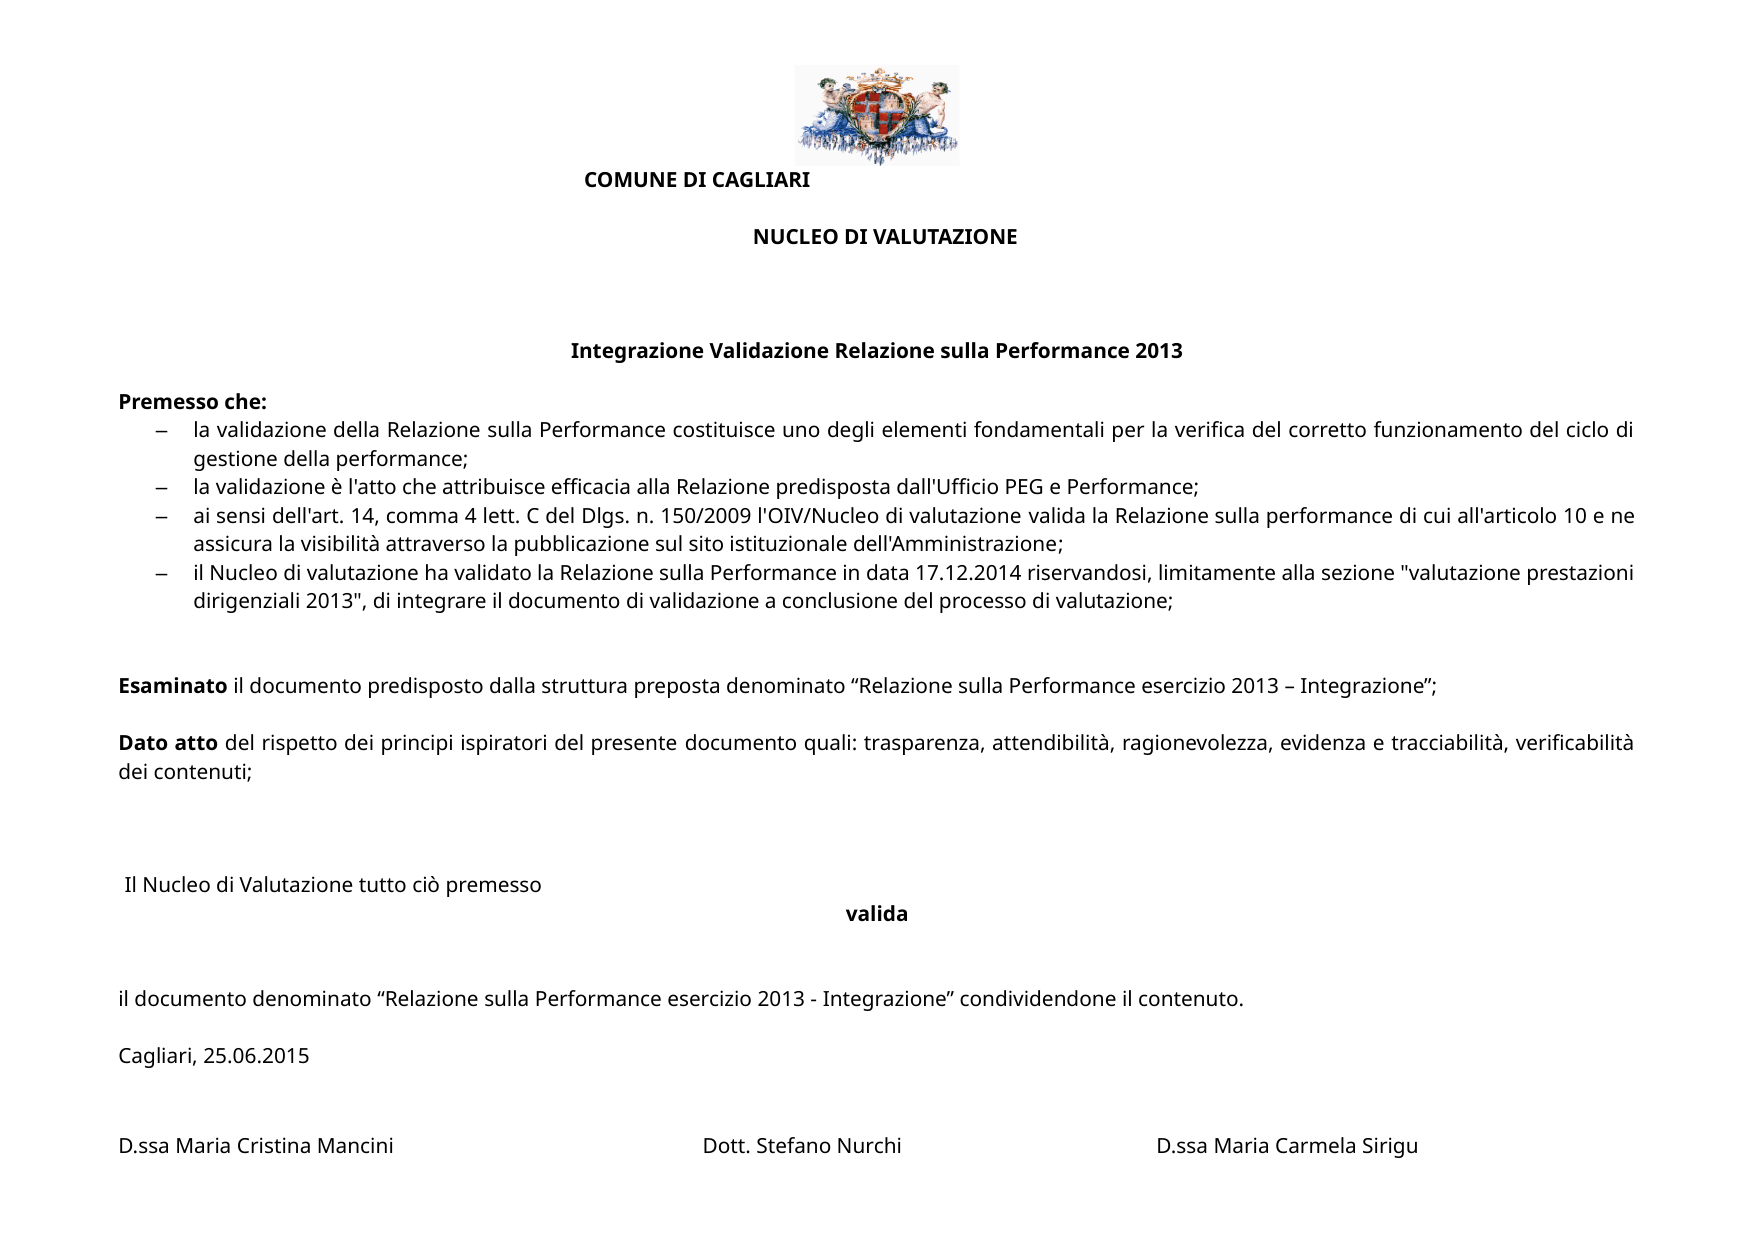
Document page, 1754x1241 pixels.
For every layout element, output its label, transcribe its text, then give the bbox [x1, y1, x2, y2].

list la validazione della Relazione sulla Performance costituisce uno degli elementi fondamentali per la verifica del corretto funzionamento del ciclo di gestione della performance; [156, 416, 1636, 472]
list ai sensi dell'art. 14, comma 4 lett. C del Dlgs. n. 150/2009 l'OIV/Nucleo di valutazione valida la Relazione sulla performance di cui all'articolo 10 e ne assicura la visibilità attraverso la pubblicazione sul sito istituzionale dell'Amministrazione; [156, 501, 1636, 558]
text Cagliari, 25.06.2015 [118, 1041, 1636, 1069]
text Dato atto del rispetto dei principi ispiratori del presente documento quali: trasparenza, attendibilità, ragionevolezza, evidenza e tracciabilità, verificabilità dei contenuti; [118, 728, 1636, 785]
text Integrazione Validazione Relazione sulla Performance 2013 [118, 336, 1636, 364]
text valida [118, 899, 1636, 927]
text NUCLEO DI VALUTAZIONE [118, 222, 1636, 251]
text COMUNE DI CAGLIARI [118, 165, 1636, 194]
text D.ssa Maria Cristina Mancini Dott. Stefano Nurchi D.ssa Maria Carmela Sirigu [118, 1126, 1636, 1161]
text il documento denominato “Relazione sulla Performance esercizio 2013 - Integrazione” condividendone il contenuto. [118, 984, 1636, 1013]
picture [794, 65, 960, 166]
list Il Nucleo di Valutazione tutto ciò premesso [118, 871, 1636, 899]
text Premesso che: [118, 387, 1636, 416]
list la validazione è l'atto che attribuisce efficacia alla Relazione predisposta dall'Ufficio PEG e Performance; [156, 472, 1636, 501]
list Esaminato il documento predisposto dalla struttura preposta denominato “Relazione sulla Performance esercizio 2013 – Integrazione”; [118, 671, 1636, 700]
list il Nucleo di valutazione ha validato la Relazione sulla Performance in data 17.12.2014 riservandosi, limitamente alla sezione "valutazione prestazioni dirigenziali 2013", di integrare il documento di validazione a conclusione del processo di valutazione; [156, 558, 1636, 614]
